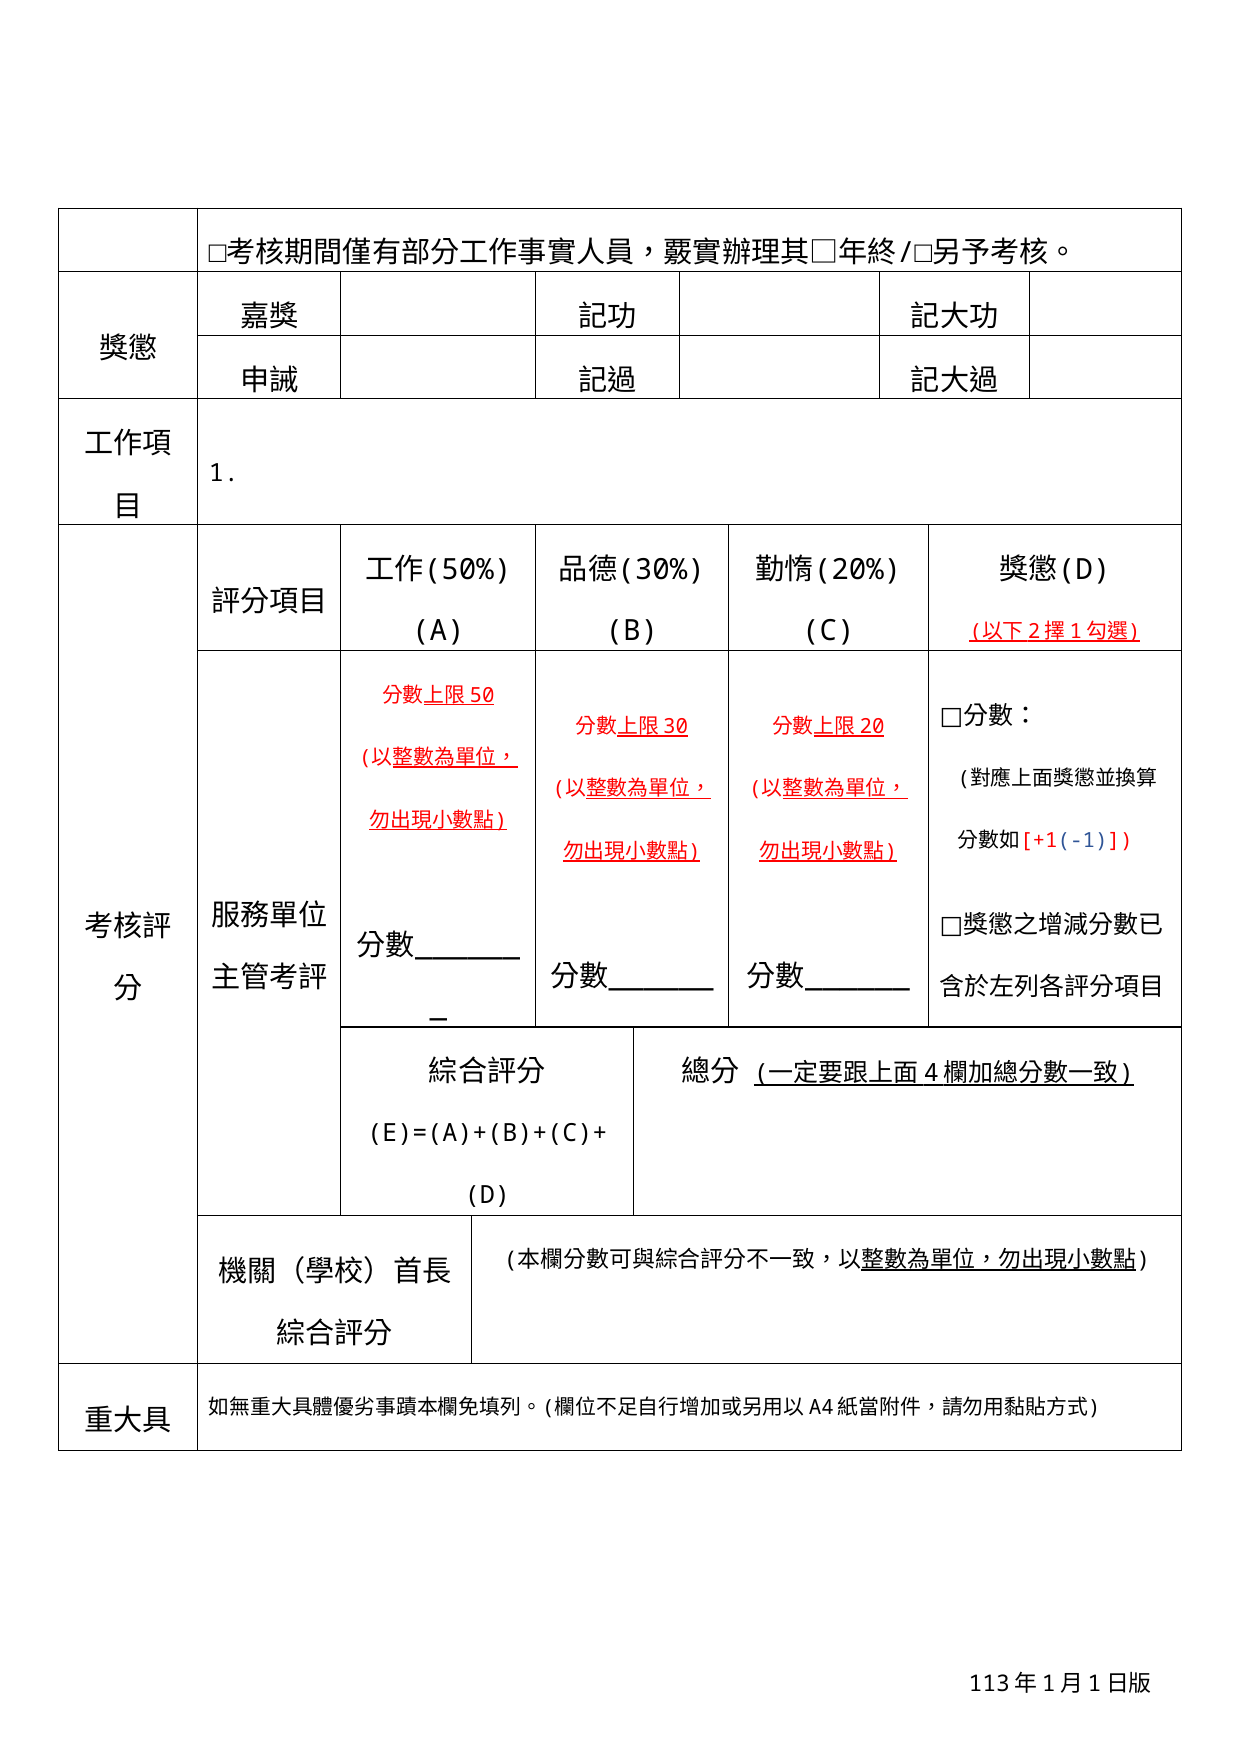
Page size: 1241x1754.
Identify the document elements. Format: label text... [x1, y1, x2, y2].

table_cell 嘉獎 [198, 272, 340, 335]
table_cell □考核期間僅有部分工作事實人員，覈實辦理其□年終/□另予考核。 [198, 209, 1181, 271]
table_cell 記過 [536, 336, 679, 398]
table_cell 總分 (一定要跟上面4欄加總分數一致) [634, 1028, 1181, 1090]
table_cell (本欄分數可與綜合評分不一致，以整數為單位，勿出現小數點) [472, 1216, 1181, 1278]
table_cell 工作項目 [59, 399, 197, 524]
table_cell 分數上限30 (以整數為單位， 勿出現小數點) 分數______ [536, 651, 728, 1026]
table_cell [472, 1279, 1181, 1363]
table_cell 獎懲(D) (以下2擇1勾選) [929, 525, 1181, 650]
table_cell 記大過 [880, 336, 1029, 398]
table_cell 勤惰(20%) (C) [729, 525, 928, 650]
table_cell [341, 336, 535, 398]
table_cell 1. [198, 399, 1181, 524]
table_cell [1030, 336, 1181, 398]
table_cell 記大功 [880, 272, 1029, 335]
table_cell 考核評分 [59, 525, 197, 1363]
table_cell □分數： (對應上面獎懲並換算分數如[+1(-1)]) □獎懲之增減分數已含於左列各評分項目 [929, 651, 1181, 1026]
table_cell 如無重大具體優劣事蹟本欄免填列。(欄位不足自行增加或另用以A4紙當附件，請勿用黏貼方式) [198, 1364, 1181, 1450]
table_cell [1030, 272, 1181, 335]
table_cell 獎懲 [59, 272, 197, 398]
table_cell 分數上限50 (以整數為單位， 勿出現小數點) 分數_______ [341, 651, 535, 1026]
table_cell 服務單位主管考評 [198, 651, 340, 1215]
table_cell 機關（學校）首長 綜合評分 [198, 1216, 471, 1363]
table_cell [680, 336, 879, 398]
table_cell [341, 272, 535, 335]
table_cell [59, 209, 197, 271]
table_cell 綜合評分 (E)=(A)+(B)+(C)+(D) [341, 1028, 633, 1215]
table_cell 申誡 [198, 336, 340, 398]
table_cell 評分項目 [198, 525, 340, 650]
table_cell 品德(30%) (B) [536, 525, 728, 650]
table_cell 分數上限20 (以整數為單位， 勿出現小數點) 分數______ [729, 651, 928, 1026]
table_cell 工作(50%) (A) [341, 525, 535, 650]
table_cell [634, 1090, 1181, 1215]
table_cell 記功 [536, 272, 679, 335]
table_cell 重大具 [59, 1364, 197, 1450]
table_cell [680, 272, 879, 335]
